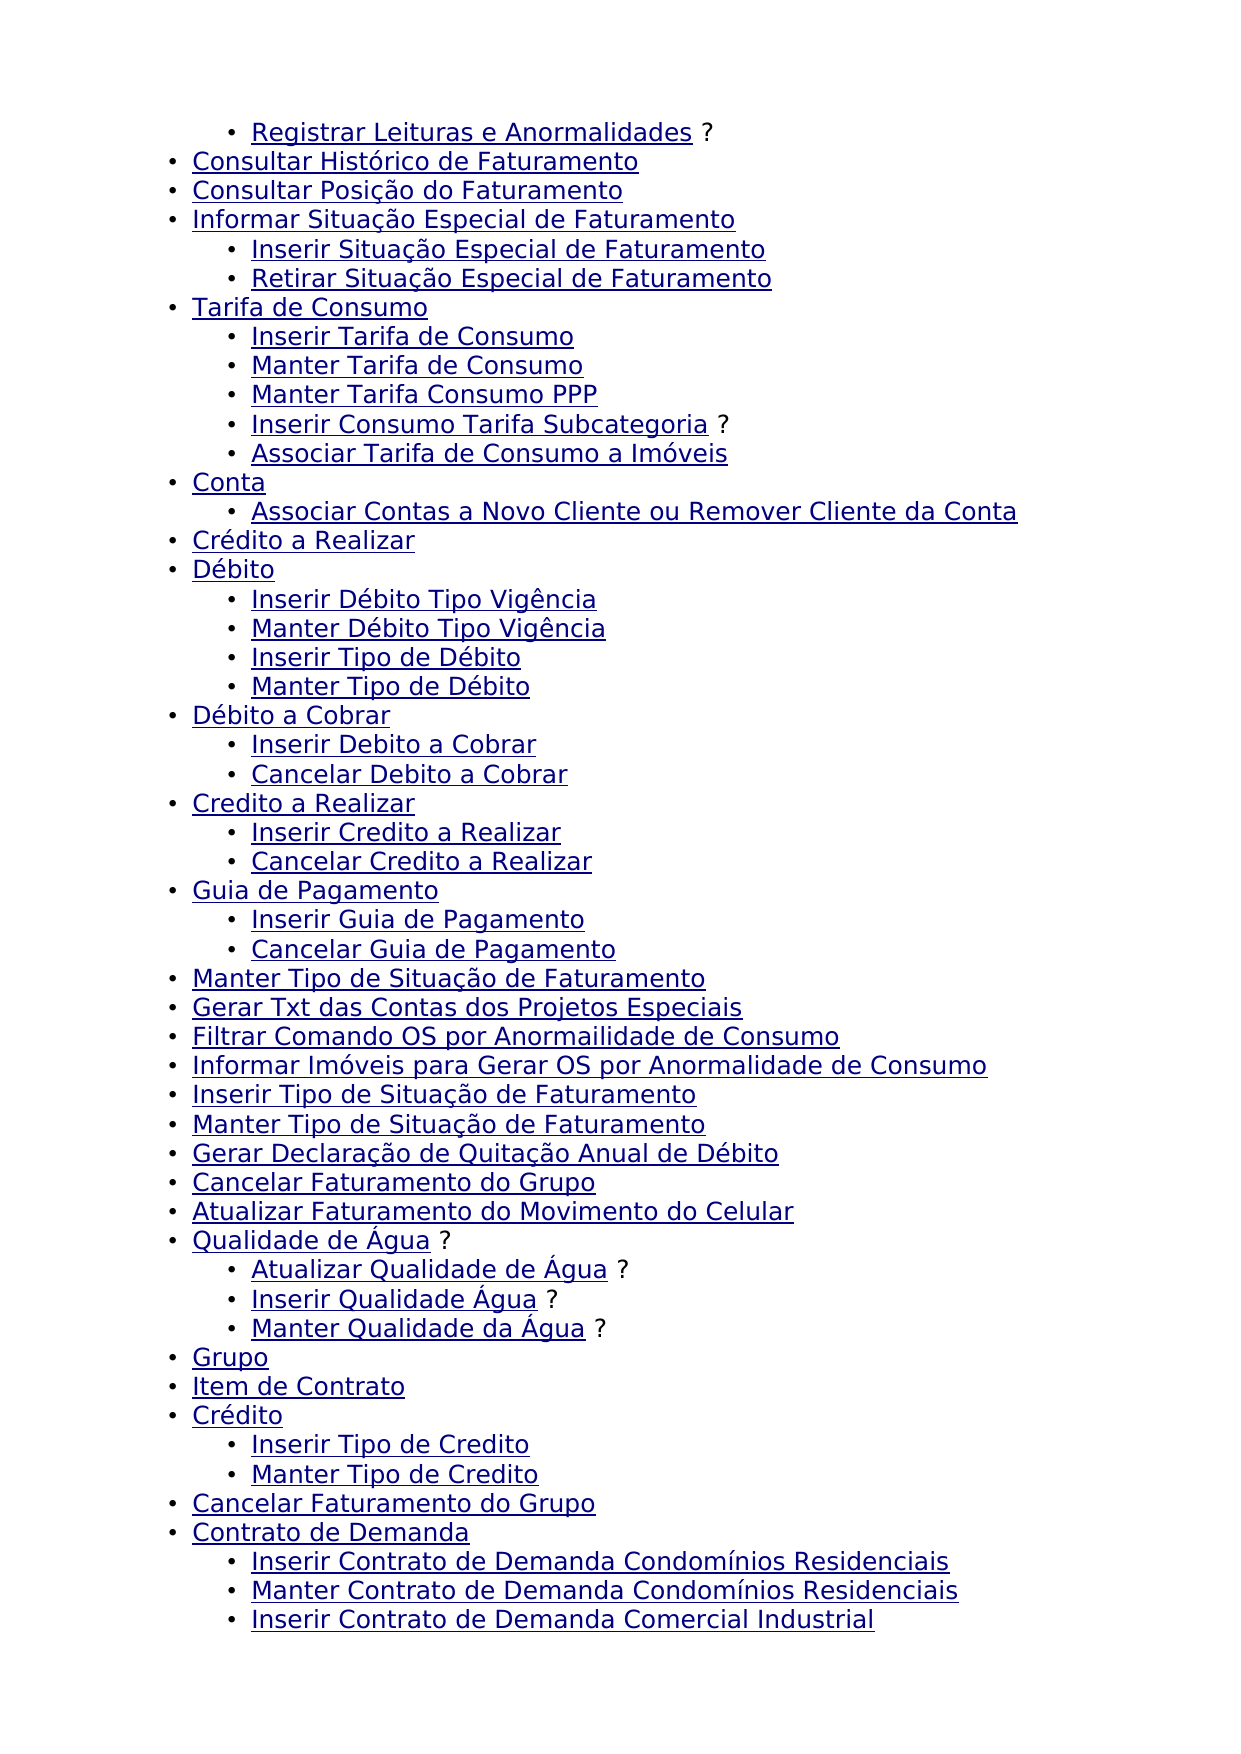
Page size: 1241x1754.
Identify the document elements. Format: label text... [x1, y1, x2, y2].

list Inserir Contrato de Demanda Condomínios Residenciais [236, 1547, 1122, 1576]
list Manter Tarifa de Consumo [236, 351, 1122, 381]
list Retirar Situação Especial de Faturamento [236, 264, 1122, 293]
list Cancelar Credito a Realizar [236, 847, 1122, 876]
list Inserir Tipo de Credito [236, 1431, 1122, 1460]
list Gerar Declaração de Quitação Anual de Débito [177, 1139, 1122, 1168]
list Manter Tarifa Consumo PPP [236, 381, 1122, 410]
list Débito a Cobrar [177, 701, 1122, 731]
list Grupo [177, 1343, 1122, 1372]
list Inserir Situação Especial de Faturamento [236, 235, 1122, 264]
list Informar Imóveis para Gerar OS por Anormalidade de Consumo [177, 1051, 1122, 1081]
list Cancelar Debito a Cobrar [236, 760, 1122, 789]
list Filtrar Comando OS por Anormailidade de Consumo [177, 1022, 1122, 1051]
list Associar Contas a Novo Cliente ou Remover Cliente da Conta [236, 497, 1122, 526]
list Item de Contrato [177, 1372, 1122, 1401]
list Associar Tarifa de Consumo a Imóveis [236, 439, 1122, 468]
list Atualizar Qualidade de Água ? [236, 1256, 1122, 1285]
list Inserir Qualidade Água ? [236, 1285, 1122, 1314]
list Manter Débito Tipo Vigência [236, 614, 1122, 643]
list Gerar Txt das Contas dos Projetos Especiais [177, 993, 1122, 1022]
list Consultar Posição do Faturamento [177, 176, 1122, 206]
list Débito [177, 556, 1122, 585]
list Guia de Pagamento [177, 876, 1122, 906]
list Manter Tipo de Situação de Faturamento [177, 964, 1122, 993]
list Tarifa de Consumo [177, 293, 1122, 322]
list Manter Tipo de Situação de Faturamento [177, 1110, 1122, 1139]
list Inserir Guia de Pagamento [236, 906, 1122, 935]
list Manter Contrato de Demanda Condomínios Residenciais [236, 1576, 1122, 1606]
list Manter Qualidade da Água ? [236, 1314, 1122, 1343]
list Inserir Consumo Tarifa Subcategoria ? [236, 410, 1122, 439]
list Qualidade de Água ? [177, 1226, 1122, 1256]
list Inserir Tarifa de Consumo [236, 322, 1122, 351]
list Cancelar Guia de Pagamento [236, 935, 1122, 964]
list Inserir Tipo de Débito [236, 643, 1122, 672]
list Credito a Realizar [177, 789, 1122, 818]
list Cancelar Faturamento do Grupo [177, 1168, 1122, 1197]
list Consultar Histórico de Faturamento [177, 147, 1122, 176]
list Inserir Tipo de Situação de Faturamento [177, 1081, 1122, 1110]
list Inserir Débito Tipo Vigência [236, 585, 1122, 614]
list Manter Tipo de Débito [236, 672, 1122, 701]
list Registrar Leituras e Anormalidades ? [236, 118, 1122, 147]
list Crédito [177, 1401, 1122, 1431]
list Inserir Credito a Realizar [236, 818, 1122, 847]
list Cancelar Faturamento do Grupo [177, 1489, 1122, 1518]
list Contrato de Demanda [177, 1518, 1122, 1547]
list Informar Situação Especial de Faturamento [177, 206, 1122, 235]
list Inserir Debito a Cobrar [236, 731, 1122, 760]
list Inserir Contrato de Demanda Comercial Industrial [236, 1606, 1122, 1635]
list Manter Tipo de Credito [236, 1460, 1122, 1489]
list Crédito a Realizar [177, 526, 1122, 556]
list Atualizar Faturamento do Movimento do Celular [177, 1197, 1122, 1226]
list Conta [177, 468, 1122, 497]
